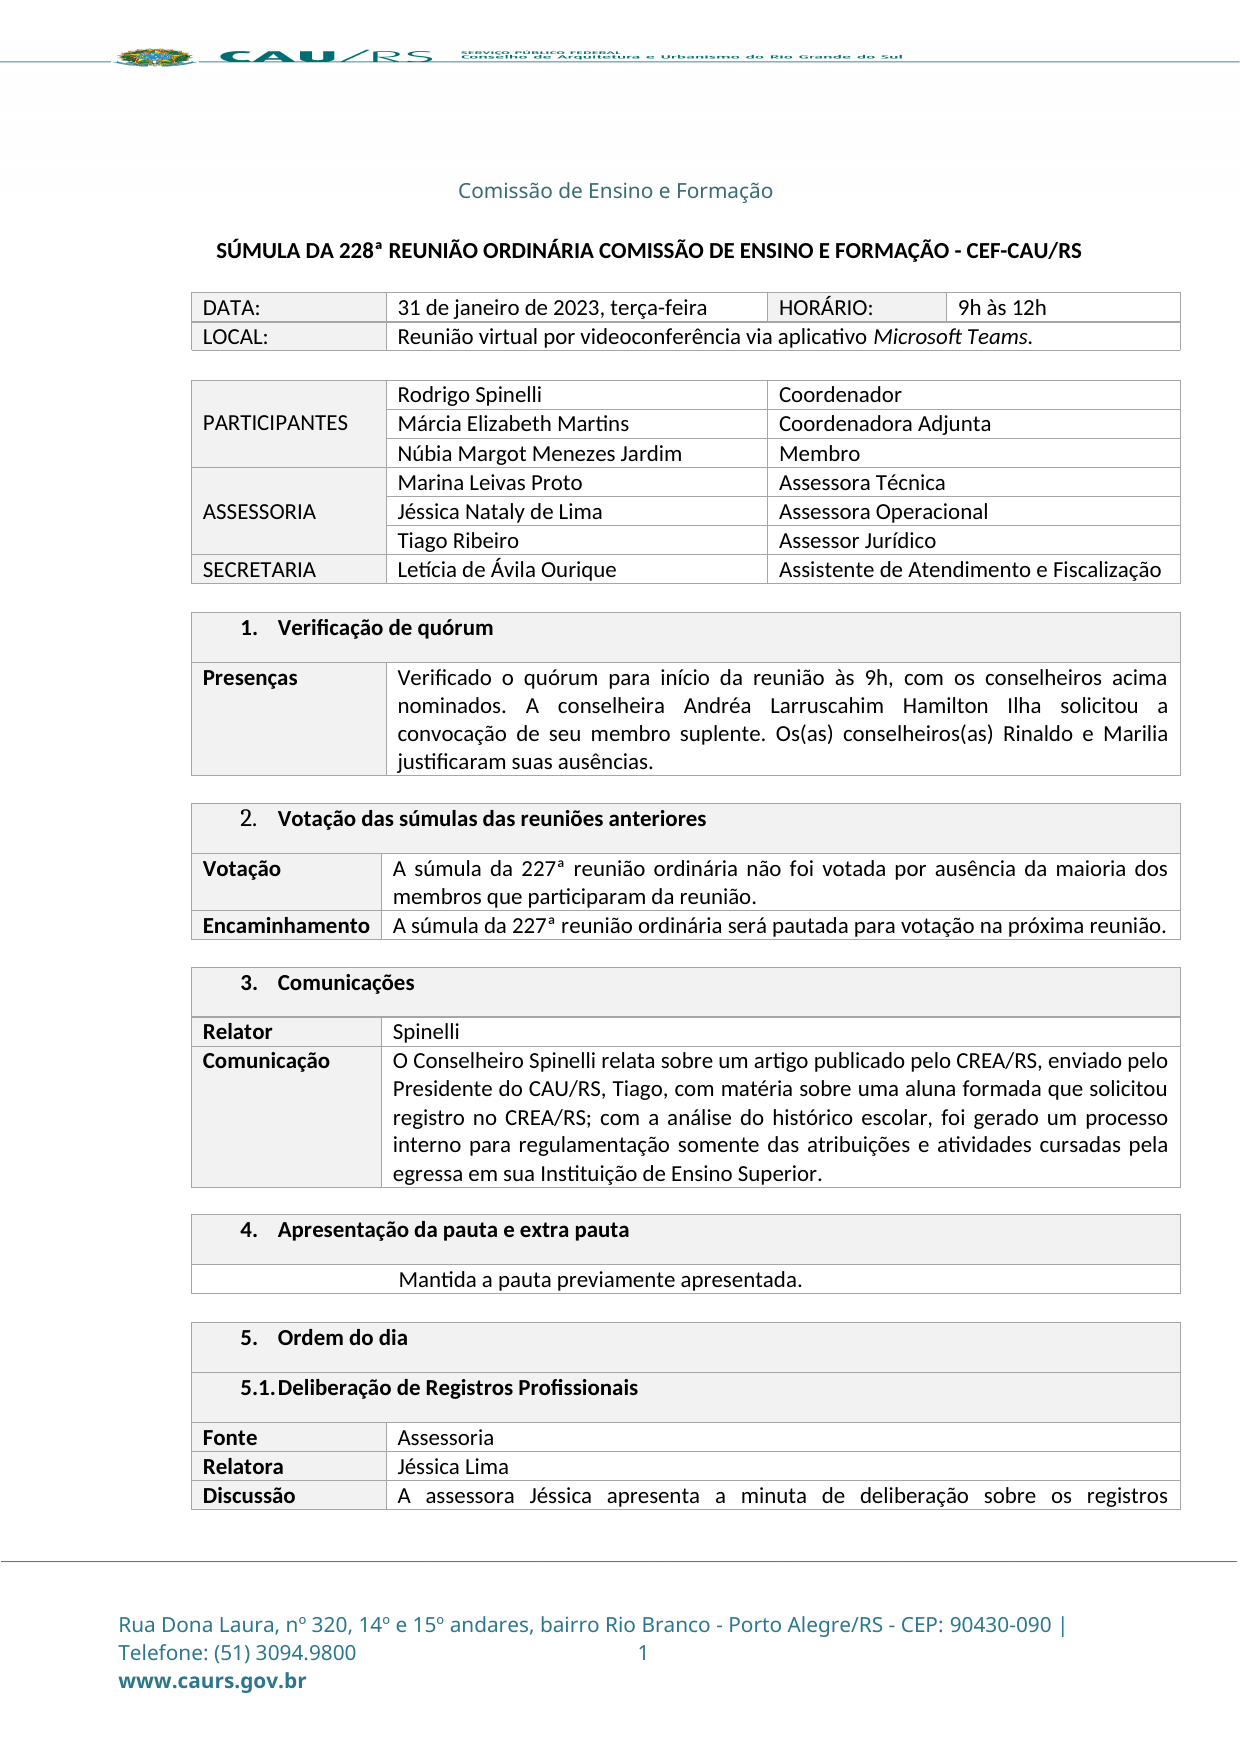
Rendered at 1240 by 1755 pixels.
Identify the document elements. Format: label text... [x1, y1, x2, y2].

table_cell Jéssica Nataly de Lima [387, 497, 767, 525]
table_cell Verificação de quórum [192, 613, 1180, 662]
table_cell Ordem do dia [192, 1323, 1180, 1372]
table_cell A assessora Jéssica apresenta a minuta de deliberação sobre os registros [387, 1481, 1180, 1509]
table_cell Relator [192, 1018, 381, 1046]
table_cell [191, 940, 1181, 967]
table_cell Deliberação de Registros Profissionais [192, 1373, 1180, 1422]
table_cell ASSESSORIA [192, 468, 386, 554]
table_cell [191, 1294, 1181, 1322]
table_cell [191, 584, 1181, 612]
table_cell [192, 351, 1180, 379]
table_cell Encaminhamento [192, 911, 381, 939]
table_cell Rodrigo Spinelli [387, 381, 767, 408]
table_cell Assistente de Atendimento e Fiscalização [768, 555, 1180, 583]
table_cell PARTICIPANTES [192, 381, 386, 467]
table_cell Márcia Elizabeth Martins [387, 410, 767, 438]
table_cell Apresentação da pauta e extra pauta [192, 1215, 1180, 1264]
table_cell Votação das súmulas das reuniões anteriores [192, 804, 1180, 853]
table_cell SECRETARIA [192, 555, 386, 583]
table_cell Comunicações [192, 968, 1180, 1016]
table_cell Fonte [192, 1423, 386, 1451]
table_cell Assessora Operacional [768, 497, 1180, 525]
table_cell Marina Leivas Proto [387, 468, 767, 496]
table_cell LOCAL: [192, 323, 386, 350]
table_cell Membro [768, 439, 1180, 467]
table_cell Coordenadora Adjunta [768, 410, 1180, 438]
table_cell A súmula da 227ª reunião ordinária não foi votada por ausência da maioria dos membros que participaram da reunião. [382, 854, 1180, 910]
table_cell Mantida a pauta previamente apresentada. [192, 1265, 1180, 1293]
table_cell Verificado o quórum para início da reunião às 9h, com os conselheiros acima nominados. A conselheira Andréa Larruscahim Hamilton Ilha solicitou a convocação de seu membro suplente. Os(as) conselheiros(as) Rinaldo e Marilia justificaram suas ausências. [387, 663, 1180, 775]
table_cell Relatora [192, 1452, 386, 1480]
table_cell Núbia Margot Menezes Jardim [387, 439, 767, 467]
table_header HORÁRIO: [768, 293, 946, 321]
table_cell Jéssica Lima [387, 1452, 1180, 1480]
table_cell Assessor Jurídico [768, 526, 1180, 554]
table_cell Spinelli [382, 1018, 1180, 1046]
text SÚMULA DA 228ª REUNIÃO ORDINÁRIA COMISSÃO DE ENSINO E FORMAÇÃO - CEF-CAU/RS [177, 236, 1121, 264]
table_cell Tiago Ribeiro [387, 526, 767, 554]
table_cell Discussão [192, 1481, 386, 1509]
table_cell Coordenador [768, 381, 1180, 408]
table_cell [191, 1188, 1181, 1214]
table_cell Votação [192, 854, 381, 910]
table_header 9h às 12h [947, 293, 1180, 321]
table_cell Comunicação [192, 1047, 381, 1187]
table_cell Assessora Técnica [768, 468, 1180, 496]
table_header 31 de janeiro de 2023, terça-feira [387, 293, 767, 321]
table_header DATA: [192, 293, 386, 321]
table_cell Assessoria [387, 1423, 1180, 1451]
table_cell [191, 776, 1181, 802]
table_cell A súmula da 227ª reunião ordinária será pautada para votação na próxima reunião. [382, 911, 1180, 939]
table_cell O Conselheiro Spinelli relata sobre um artigo publicado pelo CREA/RS, enviado pelo Presidente do CAU/RS, Tiago, com matéria sobre uma aluna formada que solicitou registro no CREA/RS; com a análise do histórico escolar, foi gerado um processo interno para regulamentação somente das atribuições e atividades cursadas pela egressa em sua Instituição de Ensino Superior. [382, 1047, 1180, 1187]
table_cell Letícia de Ávila Ourique [387, 555, 767, 583]
table_cell Presenças [192, 663, 386, 775]
